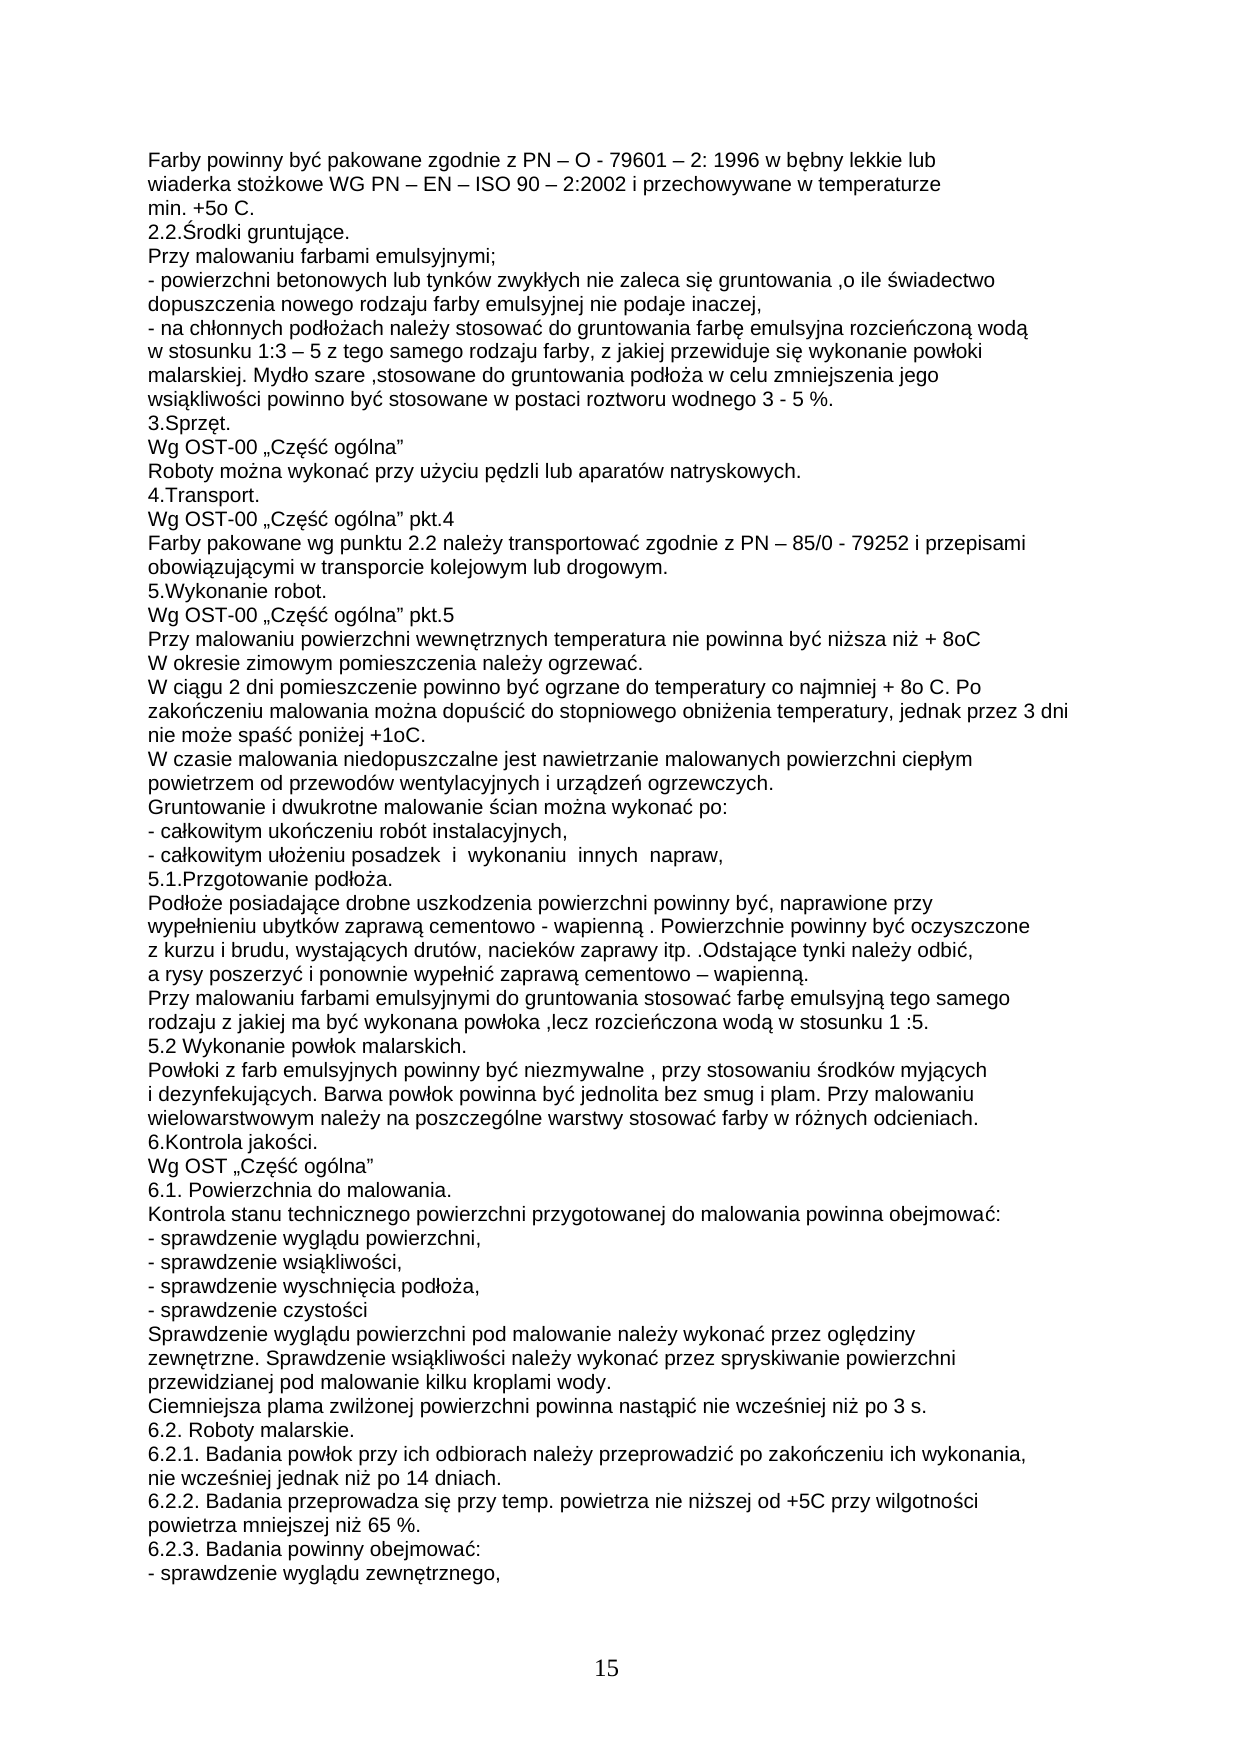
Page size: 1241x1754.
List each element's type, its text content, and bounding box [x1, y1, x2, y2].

text Podłoże posiadające drobne uszkodzenia powierzchni powinny być, naprawione przy [148, 890, 1093, 914]
text min. +5o C. [148, 196, 1093, 219]
text Ciemniejsza plama zwilżonej powierzchni powinna nastąpić nie wcześniej niż po 3 s. [148, 1393, 1093, 1417]
text Wg OST-00 „Część ogólna” pkt.5 [148, 603, 1093, 627]
text wiaderka stożkowe WG PN – EN – ISO 90 – 2:2002 i przechowywane w temperaturze [148, 172, 1093, 196]
text 6.2.2. Badania przeprowadza się przy temp. powietrza nie niższej od +5C przy wilgotności [148, 1489, 1093, 1513]
text 4.Transport. [148, 483, 1093, 507]
text powietrzem od przewodów wentylacyjnych i urządzeń ogrzewczych. [148, 771, 1093, 794]
text w stosunku 1:3 – 5 z tego samego rodzaju farby, z jakiej przewiduje się wykonanie powłoki [148, 339, 1093, 363]
text Wg OST „Część ogólna” [148, 1154, 1093, 1178]
text W ciągu 2 dni pomieszczenie powinno być ogrzane do temperatury co najmniej + 8o C. Po zakończeniu malowania można dopuścić do stopniowego obniżenia temperatury, jednak przez 3 dni nie może spaść poniżej +1oC. [148, 675, 1093, 747]
text - na chłonnych podłożach należy stosować do gruntowania farbę emulsyjna rozcieńczoną wodą [148, 315, 1093, 339]
text malarskiej. Mydło szare ,stosowane do gruntowania podłoża w celu zmniejszenia jego [148, 363, 1093, 387]
text Roboty można wykonać przy użyciu pędzli lub aparatów natryskowych. [148, 459, 1093, 483]
text z kurzu i brudu, wystających drutów, nacieków zaprawy itp. .Odstające tynki należy odbić, a rysy poszerzyć i ponownie wypełnić zaprawą cementowo – wapienną. [148, 938, 1093, 986]
text przewidzianej pod malowanie kilku kroplami wody. [148, 1369, 1093, 1393]
text 5.1.Przgotowanie podłoża. [148, 866, 1093, 890]
text wsiąkliwości powinno być stosowane w postaci roztworu wodnego 3 - 5 %. [148, 387, 1093, 411]
text Gruntowanie i dwukrotne malowanie ścian można wykonać po: [148, 794, 1093, 818]
text - całkowitym ukończeniu robót instalacyjnych, [148, 818, 1093, 842]
text 6.Kontrola jakości. [148, 1130, 1093, 1154]
text 6.1. Powierzchnia do malowania. [148, 1178, 1093, 1202]
text - sprawdzenie wyschnięcia podłoża, [148, 1274, 1093, 1298]
text dopuszczenia nowego rodzaju farby emulsyjnej nie podaje inaczej, [148, 291, 1093, 315]
text wypełnieniu ubytków zaprawą cementowo - wapienną . Powierzchnie powinny być oczyszczone [148, 914, 1093, 938]
text Wg OST-00 „Część ogólna” [148, 435, 1093, 459]
text W czasie malowania niedopuszczalne jest nawietrzanie malowanych powierzchni ciepłym [148, 747, 1093, 771]
text - powierzchni betonowych lub tynków zwykłych nie zaleca się gruntowania ,o ile świadectwo [148, 267, 1093, 291]
text 2.2.Środki gruntujące. [148, 219, 1093, 243]
text W okresie zimowym pomieszczenia należy ogrzewać. [148, 651, 1093, 675]
text Powłoki z farb emulsyjnych powinny być niezmywalne , przy stosowaniu środków myjących [148, 1058, 1093, 1082]
text Kontrola stanu technicznego powierzchni przygotowanej do malowania powinna obejmować: [148, 1202, 1093, 1226]
text 6.2.1. Badania powłok przy ich odbiorach należy przeprowadzić po zakończeniu ich wykonania, [148, 1441, 1093, 1465]
text Przy malowaniu farbami emulsyjnymi; [148, 243, 1093, 267]
text 3.Sprzęt. [148, 411, 1093, 435]
text 5.2 Wykonanie powłok malarskich. [148, 1034, 1093, 1058]
text nie wcześniej jednak niż po 14 dniach. [148, 1465, 1093, 1489]
text obowiązującymi w transporcie kolejowym lub drogowym. [148, 555, 1093, 579]
text Farby powinny być pakowane zgodnie z PN – O - 79601 – 2: 1996 w bębny lekkie lub [148, 148, 1093, 172]
text 6.2.3. Badania powinny obejmować: [148, 1537, 1093, 1561]
text wielowarstwowym należy na poszczególne warstwy stosować farby w różnych odcieniach. [148, 1106, 1093, 1130]
text zewnętrzne. Sprawdzenie wsiąkliwości należy wykonać przez spryskiwanie powierzchni [148, 1346, 1093, 1369]
text rodzaju z jakiej ma być wykonana powłoka ,lecz rozcieńczona wodą w stosunku 1 :5. [148, 1010, 1093, 1034]
text Przy malowaniu powierzchni wewnętrznych temperatura nie powinna być niższa niż + 8oC [148, 627, 1093, 651]
text - sprawdzenie czystości [148, 1298, 1093, 1322]
text 6.2. Roboty malarskie. [148, 1417, 1093, 1441]
text - sprawdzenie wsiąkliwości, [148, 1250, 1093, 1274]
text powietrza mniejszej niż 65 %. [148, 1513, 1093, 1537]
text 5.Wykonanie robot. [148, 579, 1093, 603]
text i dezynfekujących. Barwa powłok powinna być jednolita bez smug i plam. Przy malowaniu [148, 1082, 1093, 1106]
text - sprawdzenie wyglądu powierzchni, [148, 1226, 1093, 1250]
text Farby pakowane wg punktu 2.2 należy transportować zgodnie z PN – 85/0 - 79252 i przepisami [148, 531, 1093, 555]
text Przy malowaniu farbami emulsyjnymi do gruntowania stosować farbę emulsyjną tego samego [148, 986, 1093, 1010]
text Wg OST-00 „Część ogólna” pkt.4 [148, 507, 1093, 531]
text Sprawdzenie wyglądu powierzchni pod malowanie należy wykonać przez oględziny [148, 1322, 1093, 1346]
text - całkowitym ułożeniu posadzek i wykonaniu innych napraw, [148, 842, 1093, 866]
text - sprawdzenie wyglądu zewnętrznego, [148, 1561, 1093, 1585]
